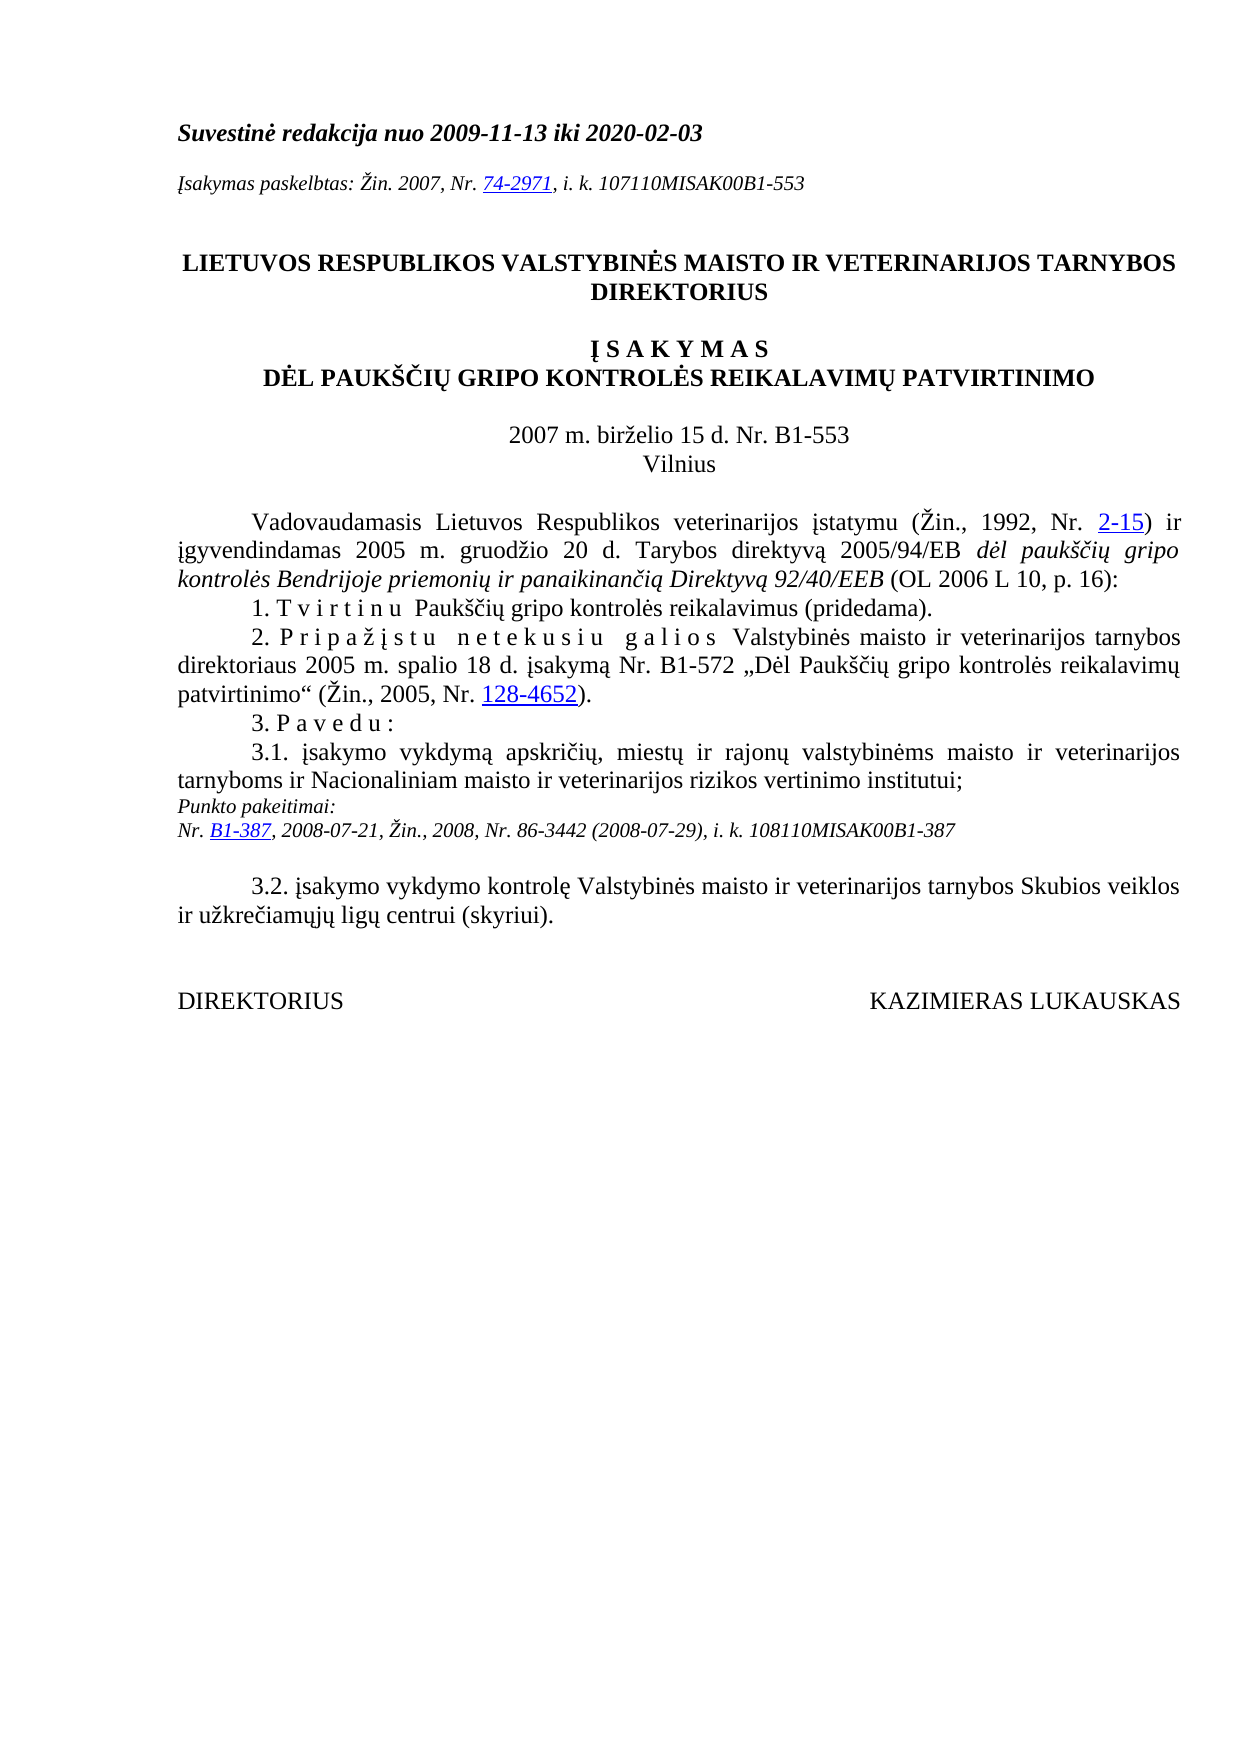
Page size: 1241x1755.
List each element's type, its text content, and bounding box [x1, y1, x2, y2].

text 2. Pripažįstu netekusiu galios Valstybinės maisto ir veterinarijos tarnybos direktoriaus 2005 m. spalio 18 d. įsakymą Nr. B1-572 „Dėl Paukščių gripo kontrolės reikalavimų patvirtinimo“ (Žin., 2005, Nr. 128-4652). [177, 622, 1181, 708]
text Į S A K Y M A S [177, 334, 1181, 363]
text DIREKTORIUS KAZIMIERAS LUKAUSKAS [177, 986, 1181, 1015]
text 1. Tvirtinu Paukščių gripo kontrolės reikalavimus (pridedama). [177, 593, 1181, 622]
text DĖL PAUKŠČIŲ GRIPO KONTROLĖS REIKALAVIMŲ PATVIRTINIMO [177, 363, 1181, 392]
text Suvestinė redakcija nuo 2009-11-13 iki 2020-02-03 [177, 118, 1181, 147]
text 3. Pavedu: [177, 708, 1181, 737]
text Punkto pakeitimai: [177, 794, 1181, 818]
text Nr. B1-387, 2008-07-21, Žin., 2008, Nr. 86-3442 (2008-07-29), i. k. 108110MISAK00B1-387 [177, 818, 1181, 842]
text 3.1. įsakymo vykdymą apskričių, miestų ir rajonų valstybinėms maisto ir veterinarijos tarnyboms ir Nacionaliniam maisto ir veterinarijos rizikos vertinimo institutui; [177, 737, 1181, 794]
text LIETUVOS RESPUBLIKOS VALSTYBINĖS MAISTO IR VETERINARIJOS TARNYBOS DIREKTORIUS [177, 248, 1181, 305]
text Vadovaudamasis Lietuvos Respublikos veterinarijos įstatymu (Žin., 1992, Nr. 2-15) ir įgyvendindamas 2005 m. gruodžio 20 d. Tarybos direktyvą 2005/94/EB dėl paukščių gripo kontrolės Bendrijoje priemonių ir panaikinančią Direktyvą 92/40/EEB (OL 2006 L 10, p. 16): [177, 507, 1181, 593]
text 2007 m. birželio 15 d. Nr. B1-553 [177, 420, 1181, 449]
text Vilnius [177, 449, 1181, 478]
text Įsakymas paskelbtas: Žin. 2007, Nr. 74-2971, i. k. 107110MISAK00B1-553 [177, 171, 1181, 195]
text 3.2. įsakymo vykdymo kontrolę Valstybinės maisto ir veterinarijos tarnybos Skubios veiklos ir užkrečiamųjų ligų centrui (skyriui). [177, 871, 1181, 928]
